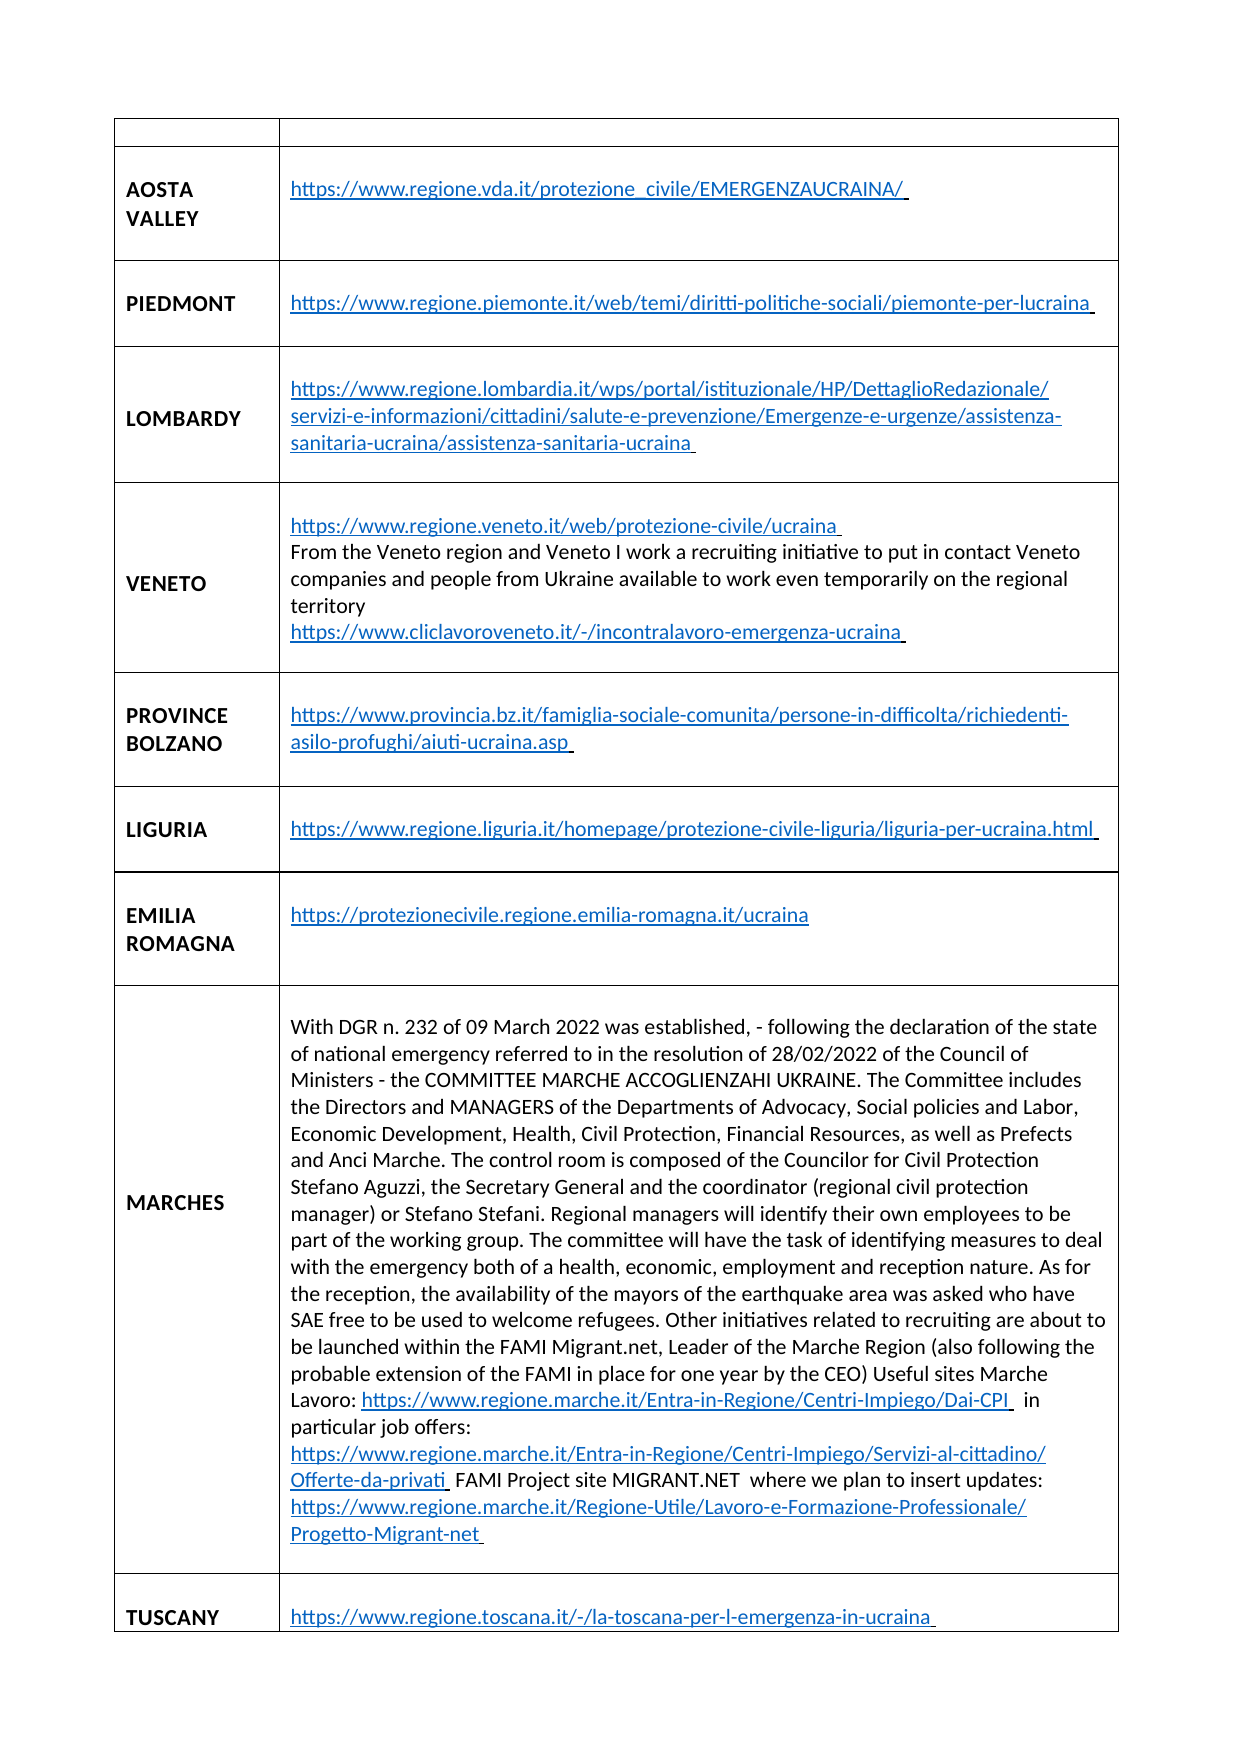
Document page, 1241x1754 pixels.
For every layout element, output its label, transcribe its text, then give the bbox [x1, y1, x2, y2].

table_cell https://www.regione.toscana.it/-/la-toscana-per-l-emergenza-in-ucraina [280, 1574, 1118, 1631]
table_cell VENETO [115, 483, 279, 672]
table_cell With DGR n. 232 of 09 March 2022 was established, - following the declaration of the state of national emergency referred to in the resolution of 28/02/2022 of the Council of Ministers - the COMMITTEE MARCHE ACCOGLIENZAHI UKRAINE. The Committee includes the Directors and MANAGERS of the Departments of Advocacy, Social policies and Labor, Economic Development, Health, Civil Protection, Financial Resources, as well as Prefects and Anci Marche. The control room is composed of the Councilor for Civil Protection Stefano Aguzzi, the Secretary General and the coordinator (regional civil protection manager) or Stefano Stefani. Regional managers will identify their own employees to be part of the working group. The committee will have the task of identifying measures to deal with the emergency both of a health, economic, employment and reception nature. As for the reception, the availability of the mayors of the earthquake area was asked who have SAE free to be used to welcome refugees. Other initiatives related to recruiting are about to be launched within the FAMI Migrant.net, Leader of the Marche Region (also following the probable extension of the FAMI in place for one year by the CEO) Useful sites Marche Lavoro: https://www.regione.marche.it/Entra-in-Regione/Centri-Impiego/Dai-CPI in particular job offers: https://www.regione.marche.it/Entra-in-Regione/Centri-Impiego/Servizi-al-cittadino/Offerte-da-privati FAMI Project site MIGRANT.NET where we plan to insert updates: https://www.regione.marche.it/Regione-Utile/Lavoro-e-Formazione-Professionale/Progetto-Migrant-net [280, 986, 1118, 1573]
table_header [115, 119, 279, 146]
table_cell https://protezionecivile.regione.emilia-romagna.it/ucraina [280, 873, 1118, 985]
table_cell https://www.regione.veneto.it/web/protezione-civile/ucraina From the Veneto region and Veneto I work a recruiting initiative to put in contact Veneto companies and people from Ukraine available to work even temporarily on the regional territory https://www.cliclavoroveneto.it/-/incontralavoro-emergenza-ucraina [280, 483, 1118, 672]
table_cell PIEDMONT [115, 261, 279, 346]
table_cell https://www.regione.piemonte.it/web/temi/diritti-politiche-sociali/piemonte-per-lucraina [280, 261, 1118, 346]
table_cell https://www.provincia.bz.it/famiglia-sociale-comunita/persone-in-difficolta/richiedenti-asilo-profughi/aiuti-ucraina.asp [280, 673, 1118, 786]
table_cell TUSCANY [115, 1574, 279, 1631]
table_cell https://www.regione.liguria.it/homepage/protezione-civile-liguria/liguria-per-ucraina.html [280, 787, 1118, 871]
table_cell PROVINCE BOLZANO [115, 673, 279, 786]
table_cell MARCHES [115, 986, 279, 1573]
table_cell EMILIA ROMAGNA [115, 873, 279, 985]
table_cell https://www.regione.lombardia.it/wps/portal/istituzionale/HP/DettaglioRedazionale/servizi-e-informazioni/cittadini/salute-e-prevenzione/Emergenze-e-urgenze/assistenza-sanitaria-ucraina/assistenza-sanitaria-ucraina [280, 347, 1118, 482]
table_cell AOSTA VALLEY [115, 147, 279, 260]
table_header [280, 119, 1118, 146]
table_cell LIGURIA [115, 787, 279, 871]
table_cell https://www.regione.vda.it/protezione_civile/EMERGENZAUCRAINA/ [280, 147, 1118, 260]
table_cell LOMBARDY [115, 347, 279, 482]
